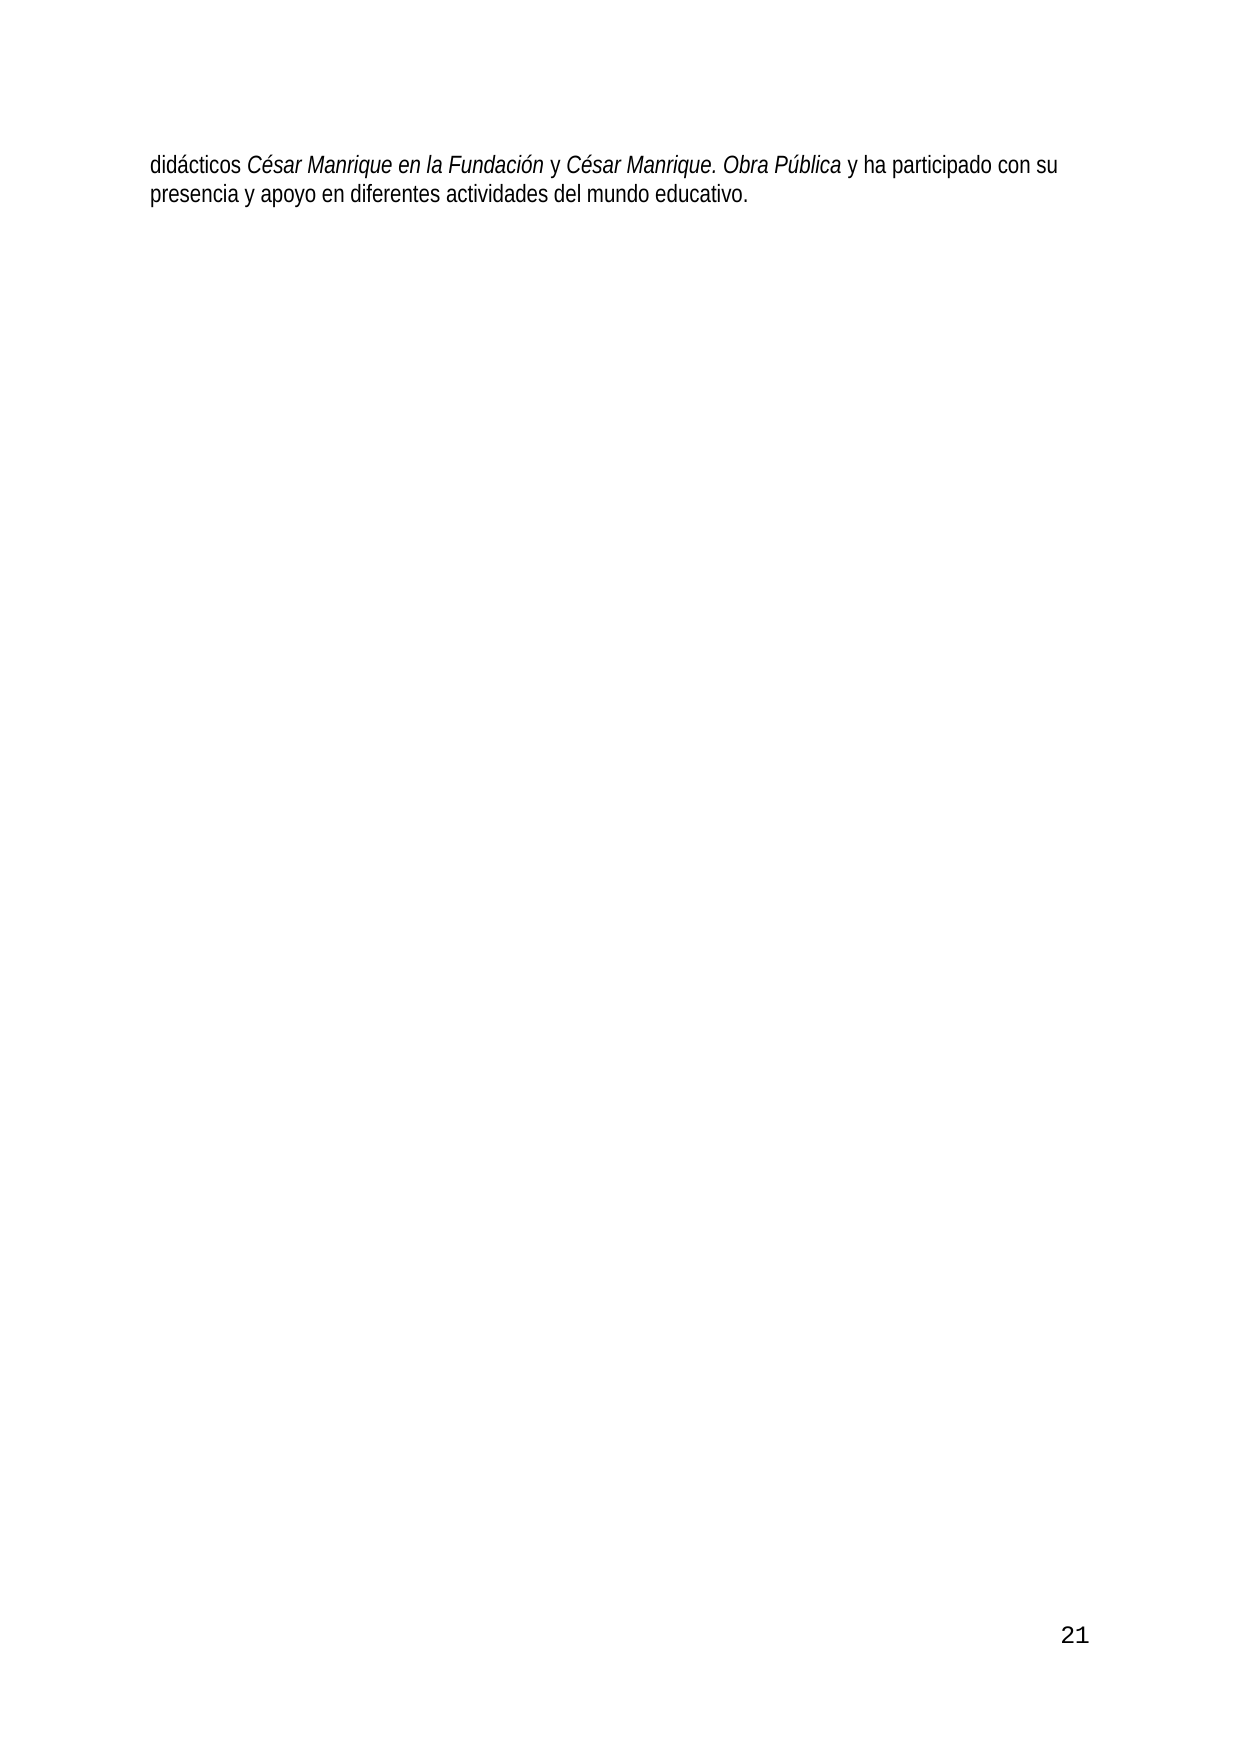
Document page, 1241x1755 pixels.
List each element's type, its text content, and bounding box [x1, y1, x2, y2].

text didácticos César Manrique en la Fundación y César Manrique. Obra Pública y ha participado con su presencia y apoyo en diferentes actividades del mundo educativo. [150, 150, 1108, 207]
